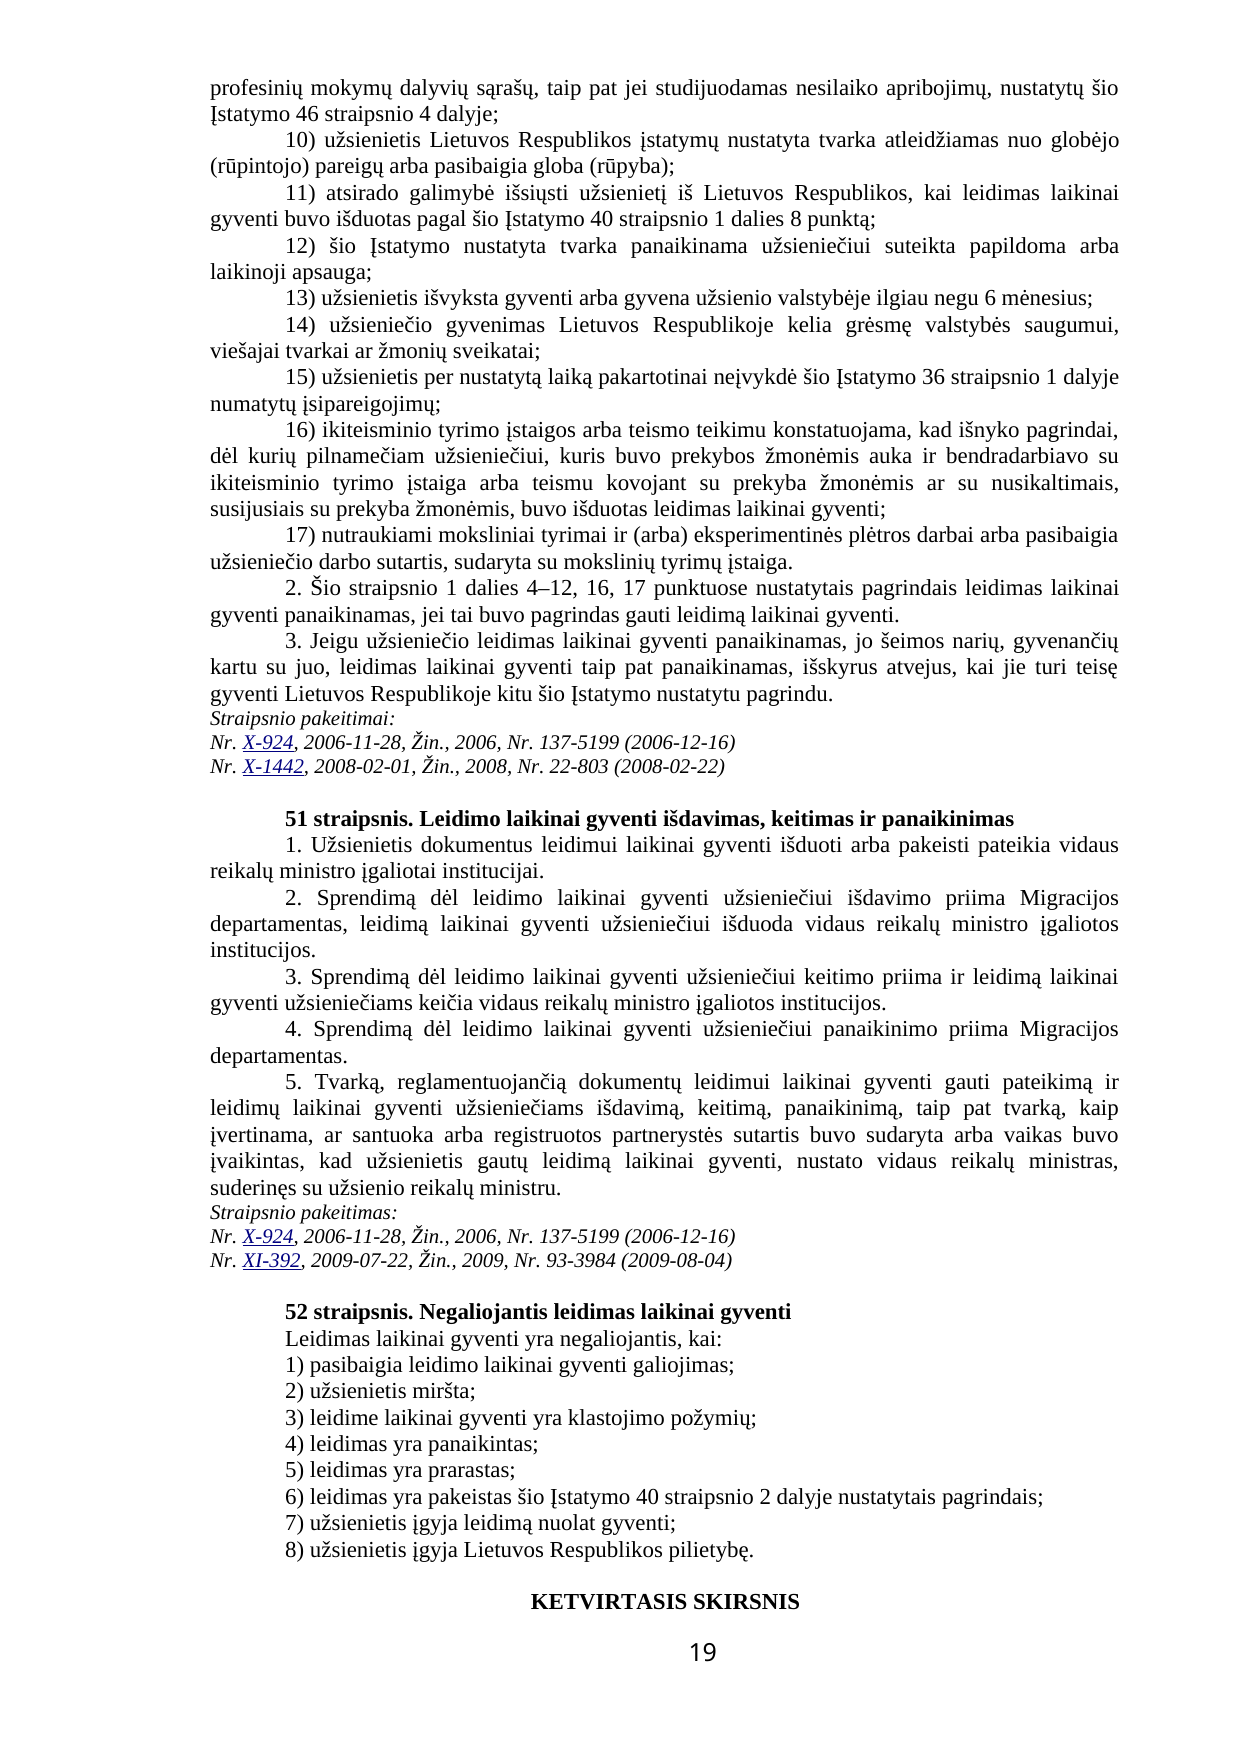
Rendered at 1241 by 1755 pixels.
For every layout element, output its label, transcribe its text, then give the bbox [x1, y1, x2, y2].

text Nr. XI-392, 2009-07-22, Žin., 2009, Nr. 93-3984 (2009-08-04) [210, 1248, 1120, 1272]
text 11) atsirado galimybė išsiųsti užsienietį iš Lietuvos Respublikos, kai leidimas laikinai gyventi buvo išduotas pagal šio Įstatymo 40 straipsnio 1 dalies 8 punktą; [210, 179, 1120, 232]
text 14) užsieniečio gyvenimas Lietuvos Respublikoje kelia grėsmę valstybės saugumui, viešajai tvarkai ar žmonių sveikatai; [210, 311, 1120, 363]
text 52 straipsnis. Negaliojantis leidimas laikinai gyventi [210, 1298, 1120, 1325]
text 2. Sprendimą dėl leidimo laikinai gyventi užsieniečiui išdavimo priima Migracijos departamentas, leidimą laikinai gyventi užsieniečiui išduoda vidaus reikalų ministro įgaliotos institucijos. [210, 884, 1120, 963]
text 6) leidimas yra pakeistas šio Įstatymo 40 straipsnio 2 dalyje nustatytais pagrindais; [210, 1483, 1120, 1509]
text Nr. X-924, 2006-11-28, Žin., 2006, Nr. 137-5199 (2006-12-16) [210, 1224, 1120, 1248]
text 5. Tvarką, reglamentuojančią dokumentų leidimui laikinai gyventi gauti pateikimą ir leidimų laikinai gyventi užsieniečiams išdavimą, keitimą, panaikinimą, taip pat tvarką, kaip įvertinama, ar santuoka arba registruotos partnerystės sutartis buvo sudaryta arba vaikas buvo įvaikintas, kad užsienietis gautų leidimą laikinai gyventi, nustato vidaus reikalų ministras, suderinęs su užsienio reikalų ministru. [210, 1068, 1120, 1200]
text 4) leidimas yra panaikintas; [210, 1430, 1120, 1457]
text 13) užsienietis išvyksta gyventi arba gyvena užsienio valstybėje ilgiau negu 6 mėnesius; [210, 284, 1120, 311]
text 3. Sprendimą dėl leidimo laikinai gyventi užsieniečiui keitimo priima ir leidimą laikinai gyventi užsieniečiams keičia vidaus reikalų ministro įgaliotos institucijos. [210, 963, 1120, 1015]
text 1) pasibaigia leidimo laikinai gyventi galiojimas; [210, 1351, 1120, 1377]
text 3) leidime laikinai gyventi yra klastojimo požymių; [210, 1404, 1120, 1430]
text 2. Šio straipsnio 1 dalies 4–12, 16, 17 punktuose nustatytais pagrindais leidimas laikinai gyventi panaikinamas, jei tai buvo pagrindas gauti leidimą laikinai gyventi. [210, 574, 1120, 627]
text 10) užsienietis Lietuvos Respublikos įstatymų nustatyta tvarka atleidžiamas nuo globėjo (rūpintojo) pareigų arba pasibaigia globa (rūpyba); [210, 126, 1120, 179]
text 16) ikiteisminio tyrimo įstaigos arba teismo teikimu konstatuojama, kad išnyko pagrindai, dėl kurių pilnamečiam užsieniečiui, kuris buvo prekybos žmonėmis auka ir bendradarbiavo su ikiteisminio tyrimo įstaiga arba teismu kovojant su prekyba žmonėmis ar su nusikaltimais, susijusiais su prekyba žmonėmis, buvo išduotas leidimas laikinai gyventi; [210, 416, 1120, 522]
text Straipsnio pakeitimai: [210, 706, 1120, 730]
text Leidimas laikinai gyventi yra negaliojantis, kai: [210, 1325, 1120, 1351]
text 1. Užsienietis dokumentus leidimui laikinai gyventi išduoti arba pakeisti pateikia vidaus reikalų ministro įgaliotai institucijai. [210, 831, 1120, 884]
text profesinių mokymų dalyvių sąrašų, taip pat jei studijuodamas nesilaiko apribojimų, nustatytų šio Įstatymo 46 straipsnio 4 dalyje; [210, 73, 1120, 126]
text 5) leidimas yra prarastas; [210, 1457, 1120, 1483]
title KETVIRTASIS SKIRSNIS [210, 1588, 1120, 1615]
text 7) užsienietis įgyja leidimą nuolat gyventi; [210, 1509, 1120, 1536]
text 51 straipsnis. Leidimo laikinai gyventi išdavimas, keitimas ir panaikinimas [210, 804, 1120, 831]
text 3. Jeigu užsieniečio leidimas laikinai gyventi panaikinamas, jo šeimos narių, gyvenančių kartu su juo, leidimas laikinai gyventi taip pat panaikinamas, išskyrus atvejus, kai jie turi teisę gyventi Lietuvos Respublikoje kitu šio Įstatymo nustatytu pagrindu. [210, 627, 1120, 706]
text 15) užsienietis per nustatytą laiką pakartotinai neįvykdė šio Įstatymo 36 straipsnio 1 dalyje numatytų įsipareigojimų; [210, 363, 1120, 416]
text Nr. X-924, 2006-11-28, Žin., 2006, Nr. 137-5199 (2006-12-16) [210, 730, 1120, 754]
text 8) užsienietis įgyja Lietuvos Respublikos pilietybę. [210, 1536, 1120, 1562]
text 2) užsienietis miršta; [210, 1377, 1120, 1404]
text 17) nutraukiami moksliniai tyrimai ir (arba) eksperimentinės plėtros darbai arba pasibaigia užsieniečio darbo sutartis, sudaryta su mokslinių tyrimų įstaiga. [210, 522, 1120, 574]
text 4. Sprendimą dėl leidimo laikinai gyventi užsieniečiui panaikinimo priima Migracijos departamentas. [210, 1015, 1120, 1068]
text Straipsnio pakeitimas: [210, 1200, 1120, 1224]
text 12) šio Įstatymo nustatyta tvarka panaikinama užsieniečiui suteikta papildoma arba laikinoji apsauga; [210, 232, 1120, 284]
text Nr. X-1442, 2008-02-01, Žin., 2008, Nr. 22-803 (2008-02-22) [210, 754, 1120, 778]
